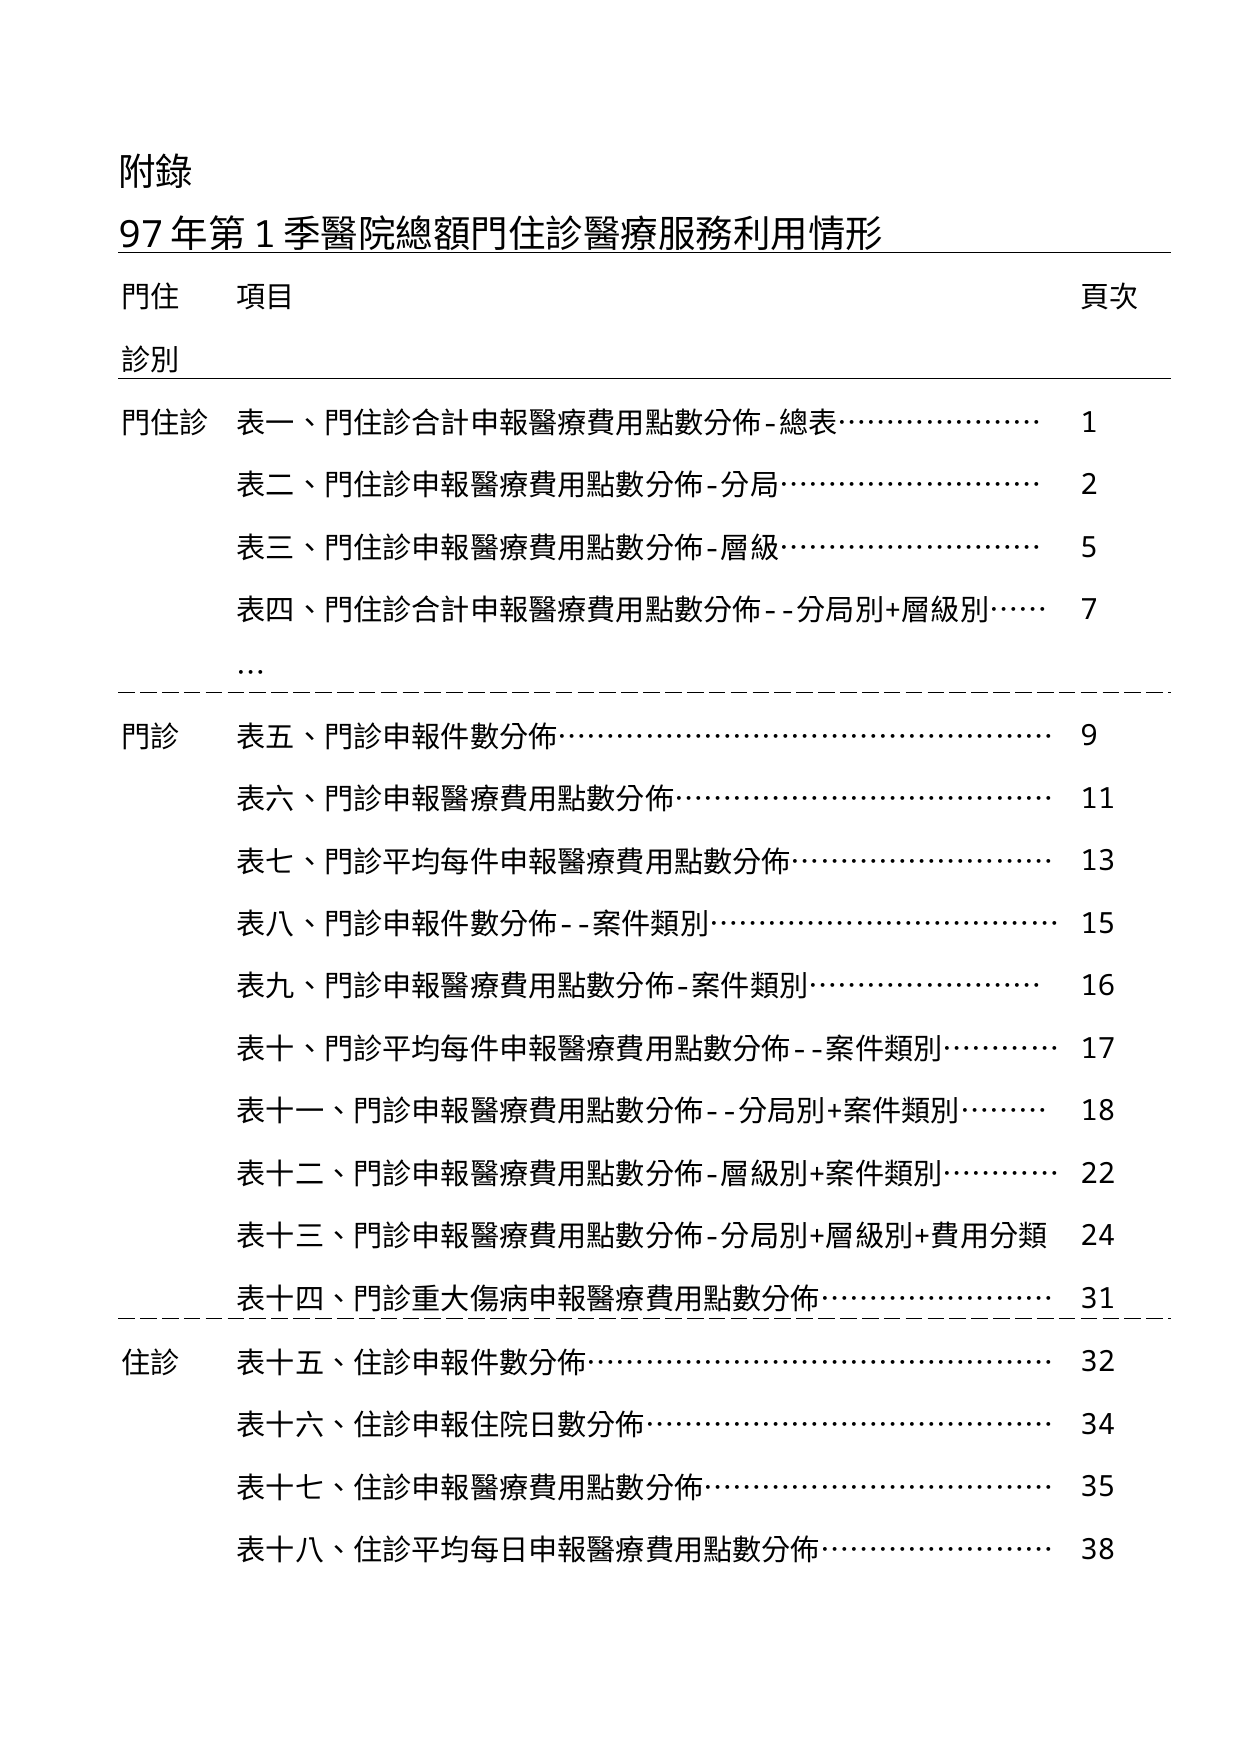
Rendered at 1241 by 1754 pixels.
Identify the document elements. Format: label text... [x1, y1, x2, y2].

table_cell 17 [1077, 1005, 1171, 1068]
table_cell [118, 1381, 233, 1444]
table_cell 表五、門診申報件數分佈…………………………………………… [234, 692, 1077, 755]
table_cell 5 [1077, 504, 1171, 567]
table_cell 7 [1077, 567, 1171, 692]
table_cell [118, 755, 233, 818]
table_cell 16 [1077, 943, 1171, 1005]
table_cell [118, 567, 233, 692]
table_cell 表十七、住診申報醫療費用點數分佈……………………………… [234, 1444, 1077, 1506]
table_cell 1 [1077, 379, 1171, 442]
table_cell 表二、門住診申報醫療費用點數分佈-分局……………………… [234, 442, 1077, 504]
table_cell [118, 1005, 233, 1068]
table_cell [118, 504, 233, 567]
table_cell [118, 880, 233, 943]
table_cell [118, 1068, 233, 1130]
table_cell 35 [1077, 1444, 1171, 1506]
table_cell [118, 943, 233, 1005]
table_cell [118, 442, 233, 504]
table_cell 表七、門診平均每件申報醫療費用點數分佈……………………… [234, 818, 1077, 880]
table_cell 住診 [118, 1318, 233, 1381]
table_cell 18 [1077, 1068, 1171, 1130]
table_cell 表十四、門診重大傷病申報醫療費用點數分佈…………………… [234, 1255, 1077, 1318]
table_header 項目 [234, 253, 1077, 378]
table_cell 表十、門診平均每件申報醫療費用點數分佈--案件類別………… [234, 1005, 1077, 1068]
table_cell 13 [1077, 818, 1171, 880]
table_cell 表一、門住診合計申報醫療費用點數分佈-總表………………… [234, 379, 1077, 442]
table_cell 24 [1077, 1193, 1171, 1255]
table_cell 表十一、門診申報醫療費用點數分佈--分局別+案件類別……… [234, 1068, 1077, 1130]
table_cell 11 [1077, 755, 1171, 818]
text 附錄 [118, 127, 1122, 189]
table_cell 34 [1077, 1381, 1171, 1444]
text 97年第1季醫院總額門住診醫療服務利用情形 [118, 189, 1122, 252]
table_cell 表四、門住診合計申報醫療費用點數分佈--分局別+層級別……… [234, 567, 1077, 692]
table_cell 22 [1077, 1130, 1171, 1193]
table_cell 表六、門診申報醫療費用點數分佈………………………………… [234, 755, 1077, 818]
table_cell 表八、門診申報件數分佈--案件類別……………………………… [234, 880, 1077, 943]
table_cell [118, 1130, 233, 1193]
table_cell 表十六、住診申報住院日數分佈…………………………………… [234, 1381, 1077, 1444]
table_cell [118, 1506, 233, 1569]
table_cell 38 [1077, 1506, 1171, 1569]
table_cell 門住診 [118, 379, 233, 442]
table_cell 15 [1077, 880, 1171, 943]
table_cell 32 [1077, 1318, 1171, 1381]
table_cell [118, 1444, 233, 1506]
table_cell 表九、門診申報醫療費用點數分佈-案件類別…………………… [234, 943, 1077, 1005]
table_cell [118, 818, 233, 880]
table_header 門住 診別 [118, 253, 233, 378]
table_cell 門診 [118, 692, 233, 755]
table_cell 表三、門住診申報醫療費用點數分佈-層級……………………… [234, 504, 1077, 567]
table_cell [118, 1193, 233, 1255]
table_cell [118, 1255, 233, 1318]
table_cell 表十八、住診平均每日申報醫療費用點數分佈…………………… [234, 1506, 1077, 1569]
table_cell 表十二、門診申報醫療費用點數分佈-層級別+案件類別………… [234, 1130, 1077, 1193]
table_header 頁次 [1077, 253, 1171, 378]
table_cell 9 [1077, 692, 1171, 755]
table_cell 2 [1077, 442, 1171, 504]
table_cell 表十五、住診申報件數分佈………………………………………… [234, 1318, 1077, 1381]
table_cell 表十三、門診申報醫療費用點數分佈-分局別+層級別+費用分類 [234, 1193, 1077, 1255]
table_cell 31 [1077, 1255, 1171, 1318]
